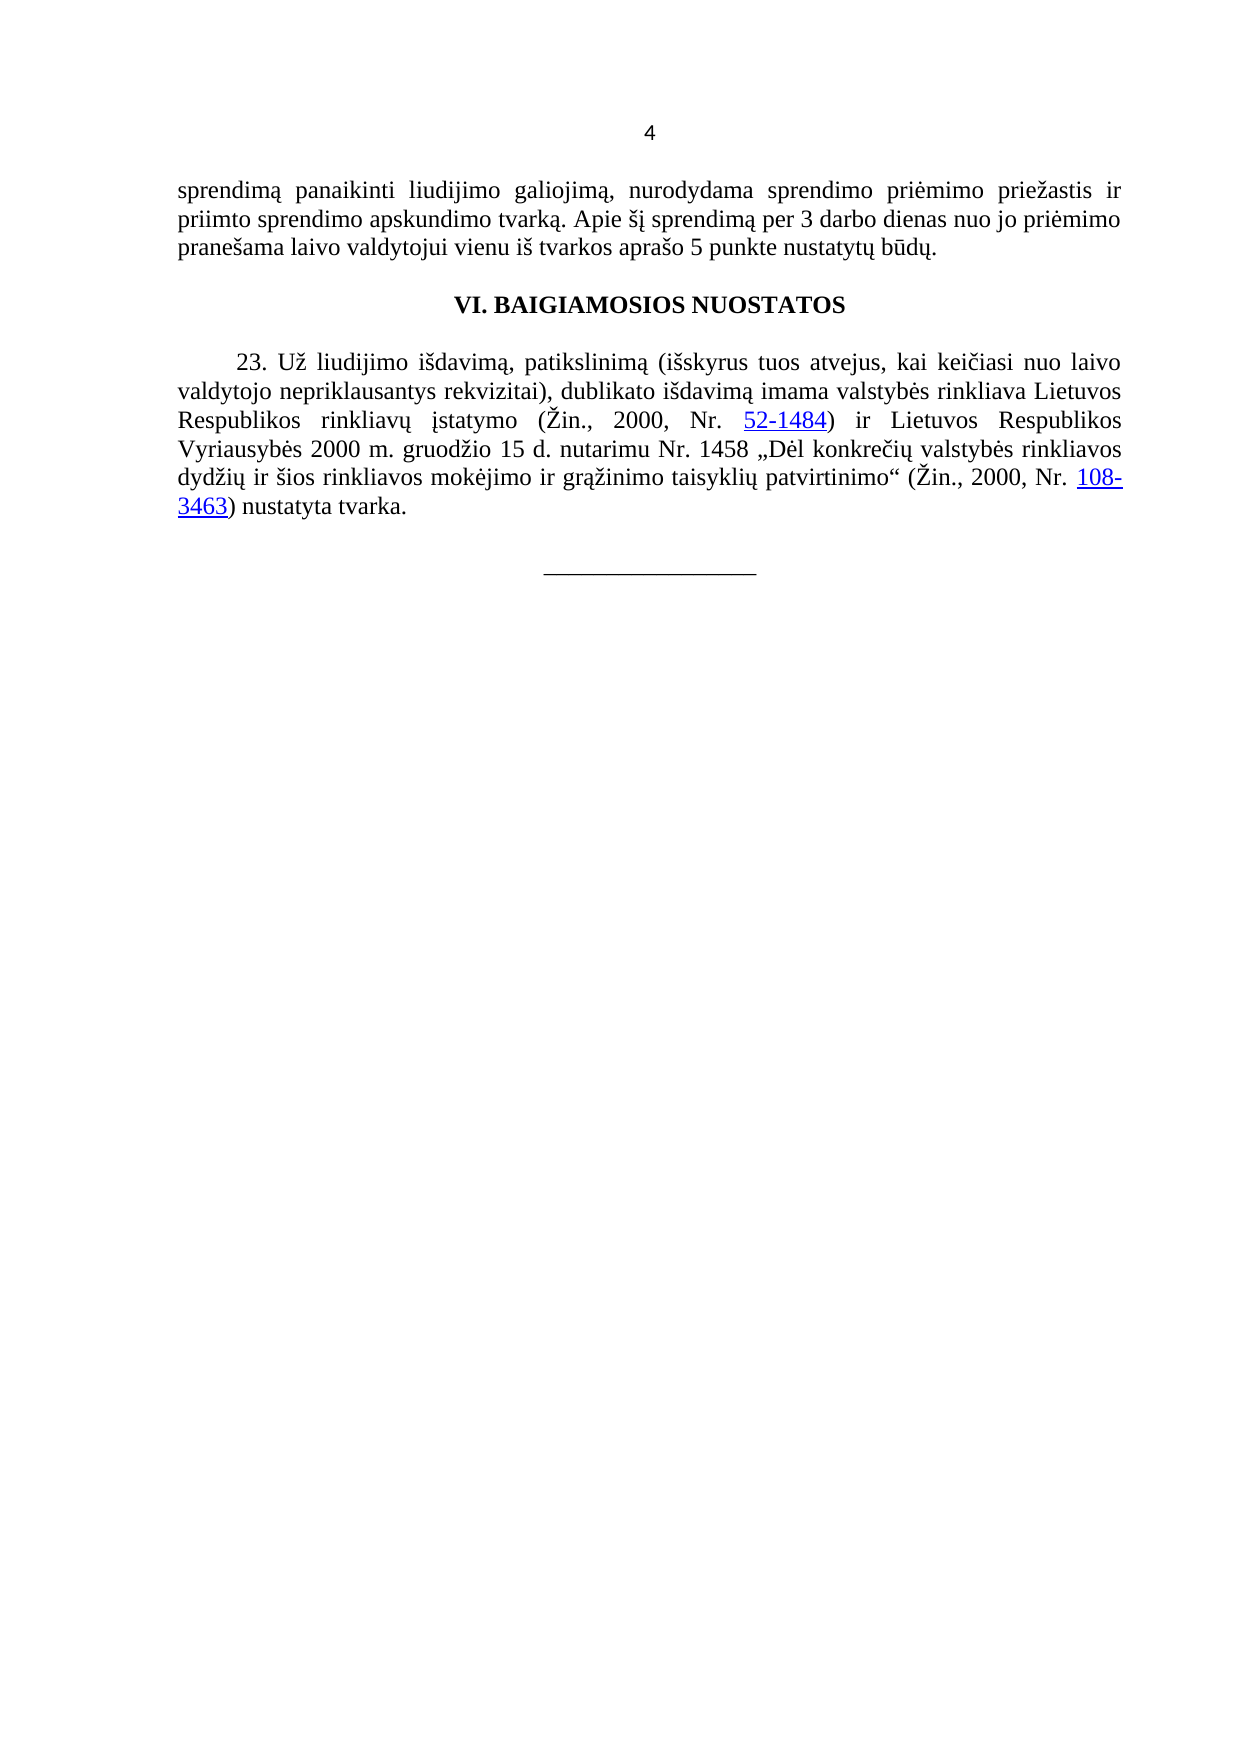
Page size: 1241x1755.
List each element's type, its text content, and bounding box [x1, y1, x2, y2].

text sprendimą panaikinti liudijimo galiojimą, nurodydama sprendimo priėmimo priežastis ir priimto sprendimo apskundimo tvarką. Apie šį sprendimą per 3 darbo dienas nuo jo priėmimo pranešama laivo valdytojui vienu iš tvarkos aprašo 5 punkte nustatytų būdų. [177, 175, 1122, 261]
text 23. Už liudijimo išdavimą, patikslinimą (išskyrus tuos atvejus, kai keičiasi nuo laivo valdytojo nepriklausantys rekvizitai), dublikato išdavimą imama valstybės rinkliava Lietuvos Respublikos rinkliavų įstatymo (Žin., 2000, Nr. 52-1484) ir Lietuvos Respublikos Vyriausybės 2000 m. gruodžio 15 d. nutarimu Nr. 1458 „Dėl konkrečių valstybės rinkliavos dydžių ir šios rinkliavos mokėjimo ir grąžinimo taisyklių patvirtinimo“ (Žin., 2000, Nr. 108-3463) nustatyta tvarka. [177, 347, 1122, 520]
text _________________ [177, 549, 1122, 577]
text VI. BAIGIAMOSIOS NUOSTATOS [177, 290, 1122, 319]
